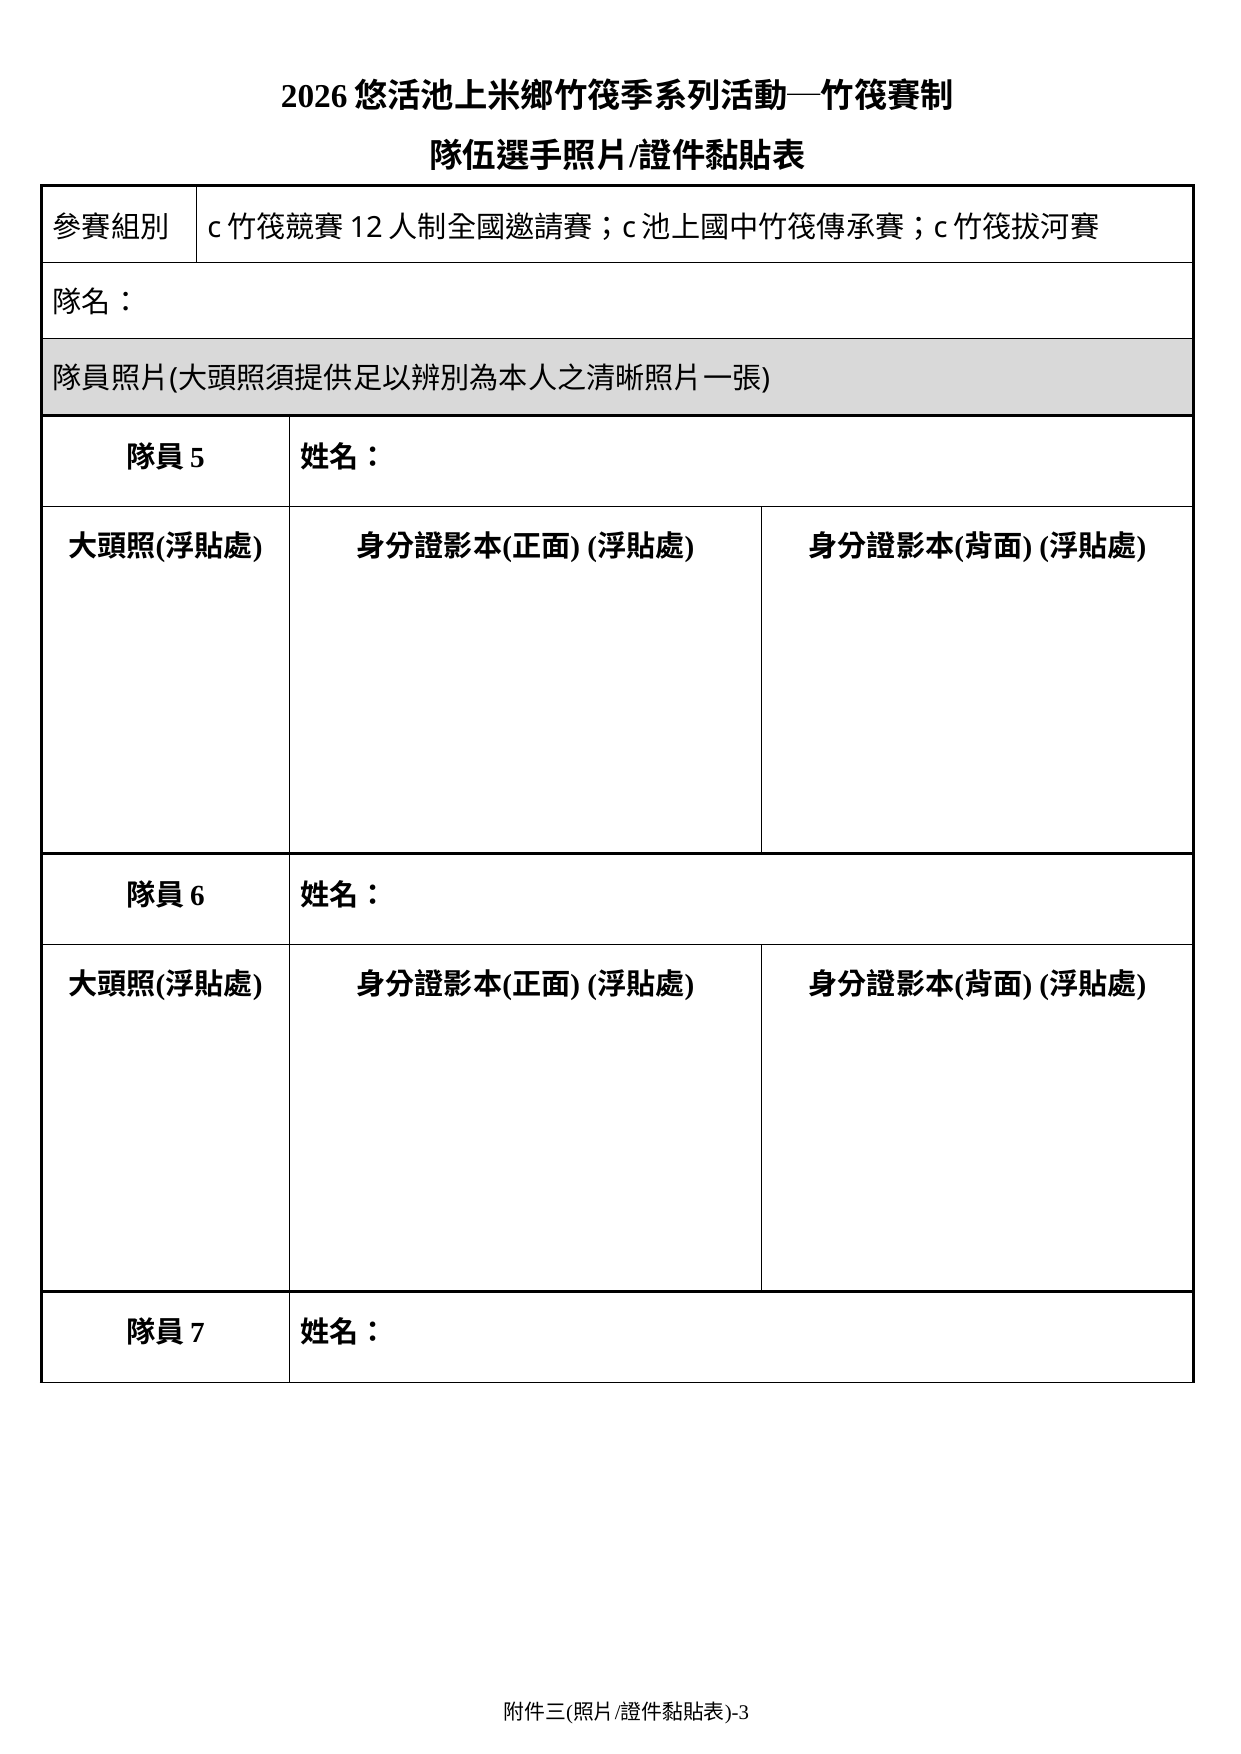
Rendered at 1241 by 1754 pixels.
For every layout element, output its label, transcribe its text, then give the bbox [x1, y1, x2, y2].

table_cell 隊員7 [43, 1293, 289, 1382]
table_cell 姓名： [290, 417, 1192, 506]
table_cell 姓名： [290, 855, 1192, 944]
table_cell 隊員照片(大頭照須提供足以辨別為本人之清晰照片一張) [43, 339, 1192, 414]
table_cell 隊名： [43, 263, 1192, 338]
table_cell 身分證影本(正面) (浮貼處) [290, 945, 761, 1289]
table_cell 大頭照(浮貼處) [43, 507, 289, 852]
table_cell 隊員5 [43, 417, 289, 506]
table_cell 身分證影本(正面) (浮貼處) [290, 507, 761, 852]
table_cell 隊員6 [43, 855, 289, 944]
table_cell 大頭照(浮貼處) [43, 945, 289, 1289]
table_cell 參賽組別 [43, 187, 196, 262]
table_cell 身分證影本(背面) (浮貼處) [762, 945, 1192, 1289]
table_cell c竹筏競賽12人制全國邀請賽；c池上國中竹筏傳承賽；c竹筏拔河賽 [197, 187, 1192, 262]
table_header 2026悠活池上米鄉竹筏季系列活動─竹筏賽制 隊伍選手照片/證件黏貼表 [41, 69, 1193, 184]
table_cell 身分證影本(背面) (浮貼處) [762, 507, 1192, 852]
table_cell 姓名： [290, 1293, 1192, 1382]
